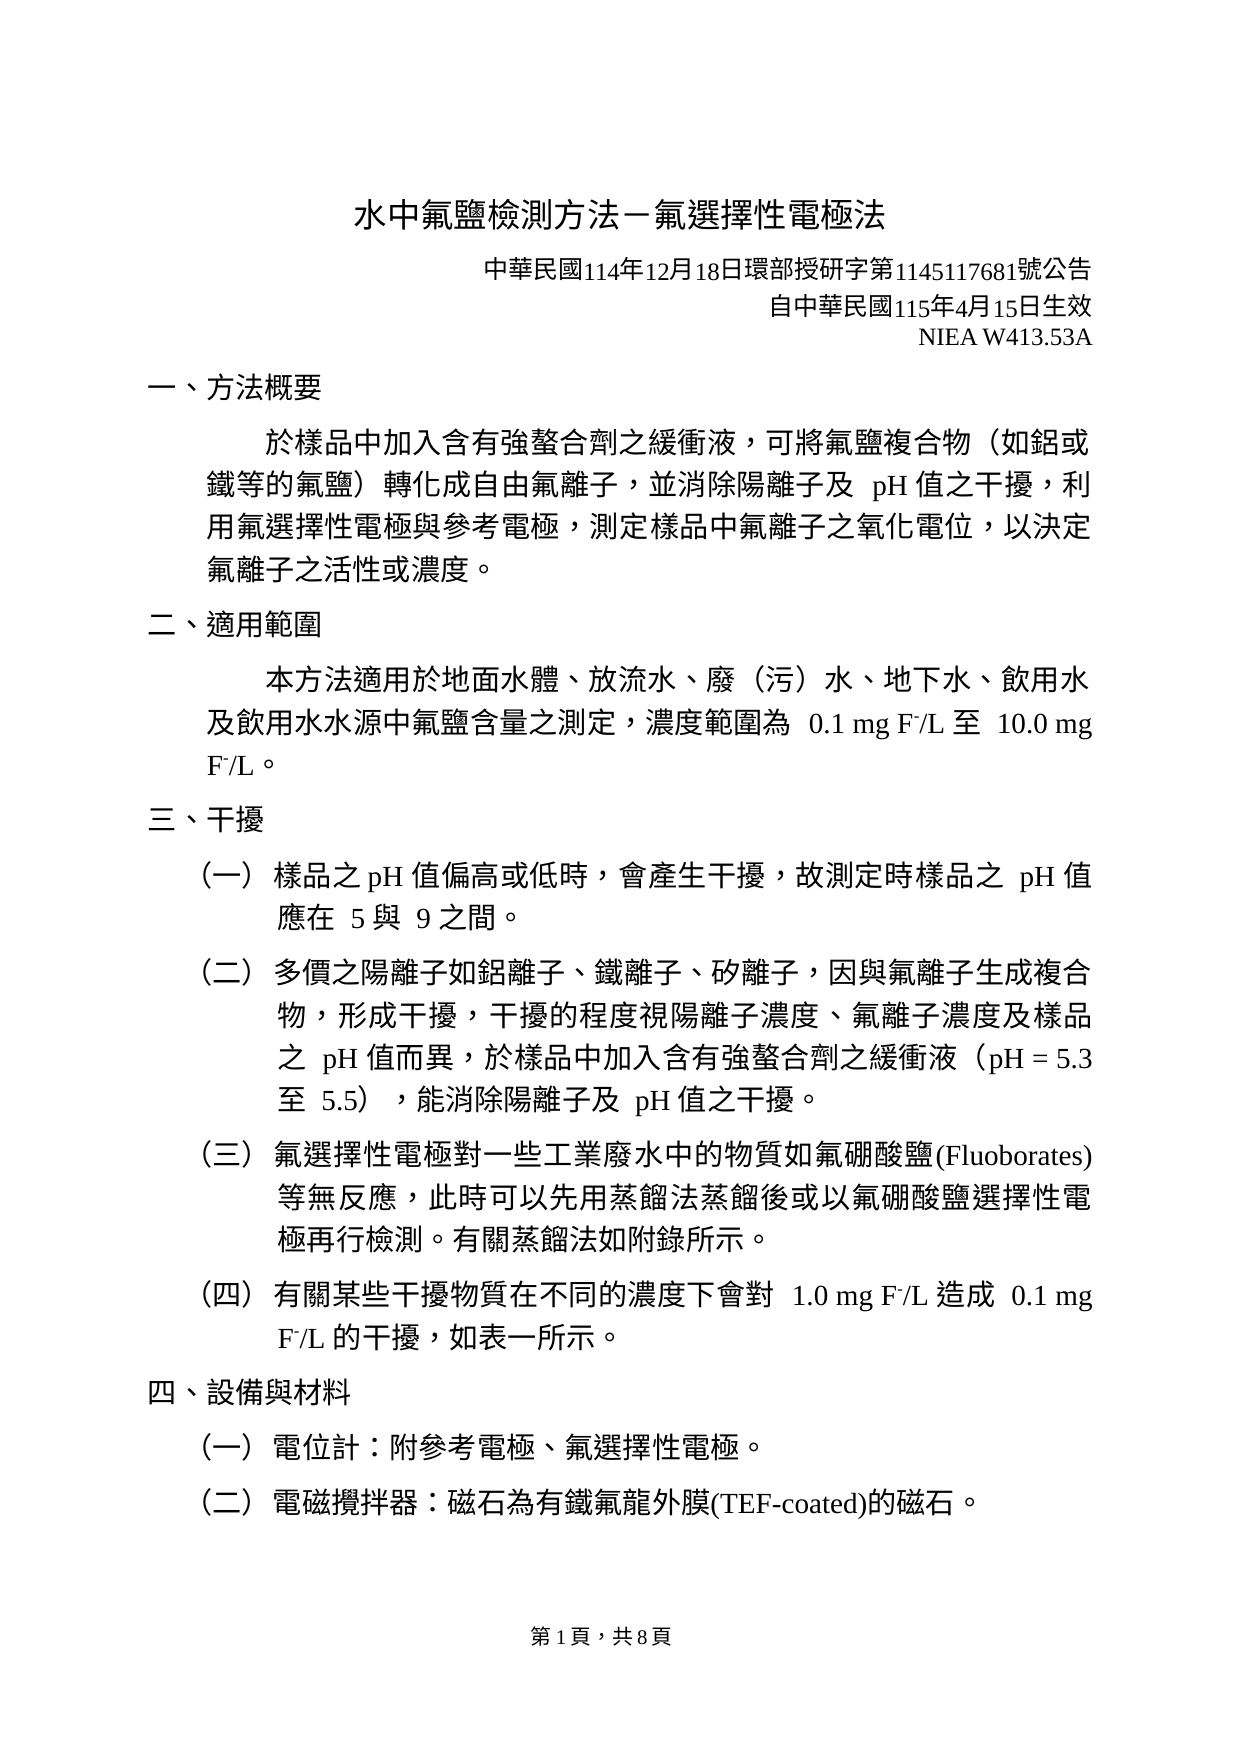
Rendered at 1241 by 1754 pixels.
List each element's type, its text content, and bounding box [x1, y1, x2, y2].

text 自中華民國115年4月15日生效 [148, 286, 1093, 322]
text 於樣品中加入含有強螯合劑之緩衝液，可將氟鹽複合物（如鋁或鐵等的氟鹽）轉化成自由氟離子，並消除陽離子及 pH 值之干擾，利用氟選擇性電極與參考電極，測定樣品中氟離子之氧化電位，以決定氟離子之活性或濃度。 [207, 419, 1093, 589]
list 多價之陽離子如鋁離子、鐵離子、矽離子，因與氟離子生成複合物，形成干擾，干擾的程度視陽離子濃度、氟離子濃度及樣品之 pH 值而異，於樣品中加入含有強螯合劑之緩衝液（pH = 5.3 至 5.5），能消除陽離子及 pH 值之干擾。 [183, 950, 1093, 1119]
list 方法概要 [148, 364, 1093, 406]
list 適用範圍 [148, 602, 1093, 644]
text 水中氟鹽檢測方法－氟選擇性電極法 [148, 189, 1093, 237]
list 電磁攪拌器：磁石為有鐵氟龍外膜(TEF-coated)的磁石。 [183, 1480, 1093, 1522]
list 氟選擇性電極對一些工業廢水中的物質如氟硼酸鹽(Fluoborates)等無反應，此時可以先用蒸餾法蒸餾後或以氟硼酸鹽選擇性電極再行檢測。有關蒸餾法如附錄所示。 [183, 1132, 1093, 1259]
text NIEA W413.53A [148, 322, 1093, 351]
list 樣品之pH 值偏高或低時，會產生干擾，故測定時樣品之 pH 值應在 5 與 9 之間。 [183, 852, 1093, 937]
text 中華民國114年12月18日環部授研字第1145117681號公告 [148, 250, 1093, 286]
list 電位計：附參考電極、氟選擇性電極。 [183, 1425, 1093, 1467]
text 本方法適用於地面水體、放流水、廢（污）水、地下水、飲用水及飲用水水源中氟鹽含量之測定，濃度範圍為 0.1 mg F-/L 至 10.0 mg F-/L。 [207, 657, 1093, 784]
list 設備與材料 [148, 1369, 1093, 1412]
list 干擾 [148, 797, 1093, 839]
list 有關某些干擾物質在不同的濃度下會對 1.0 mg F-/L 造成 0.1 mg F-/L 的干擾，如表一所示。 [183, 1272, 1093, 1356]
